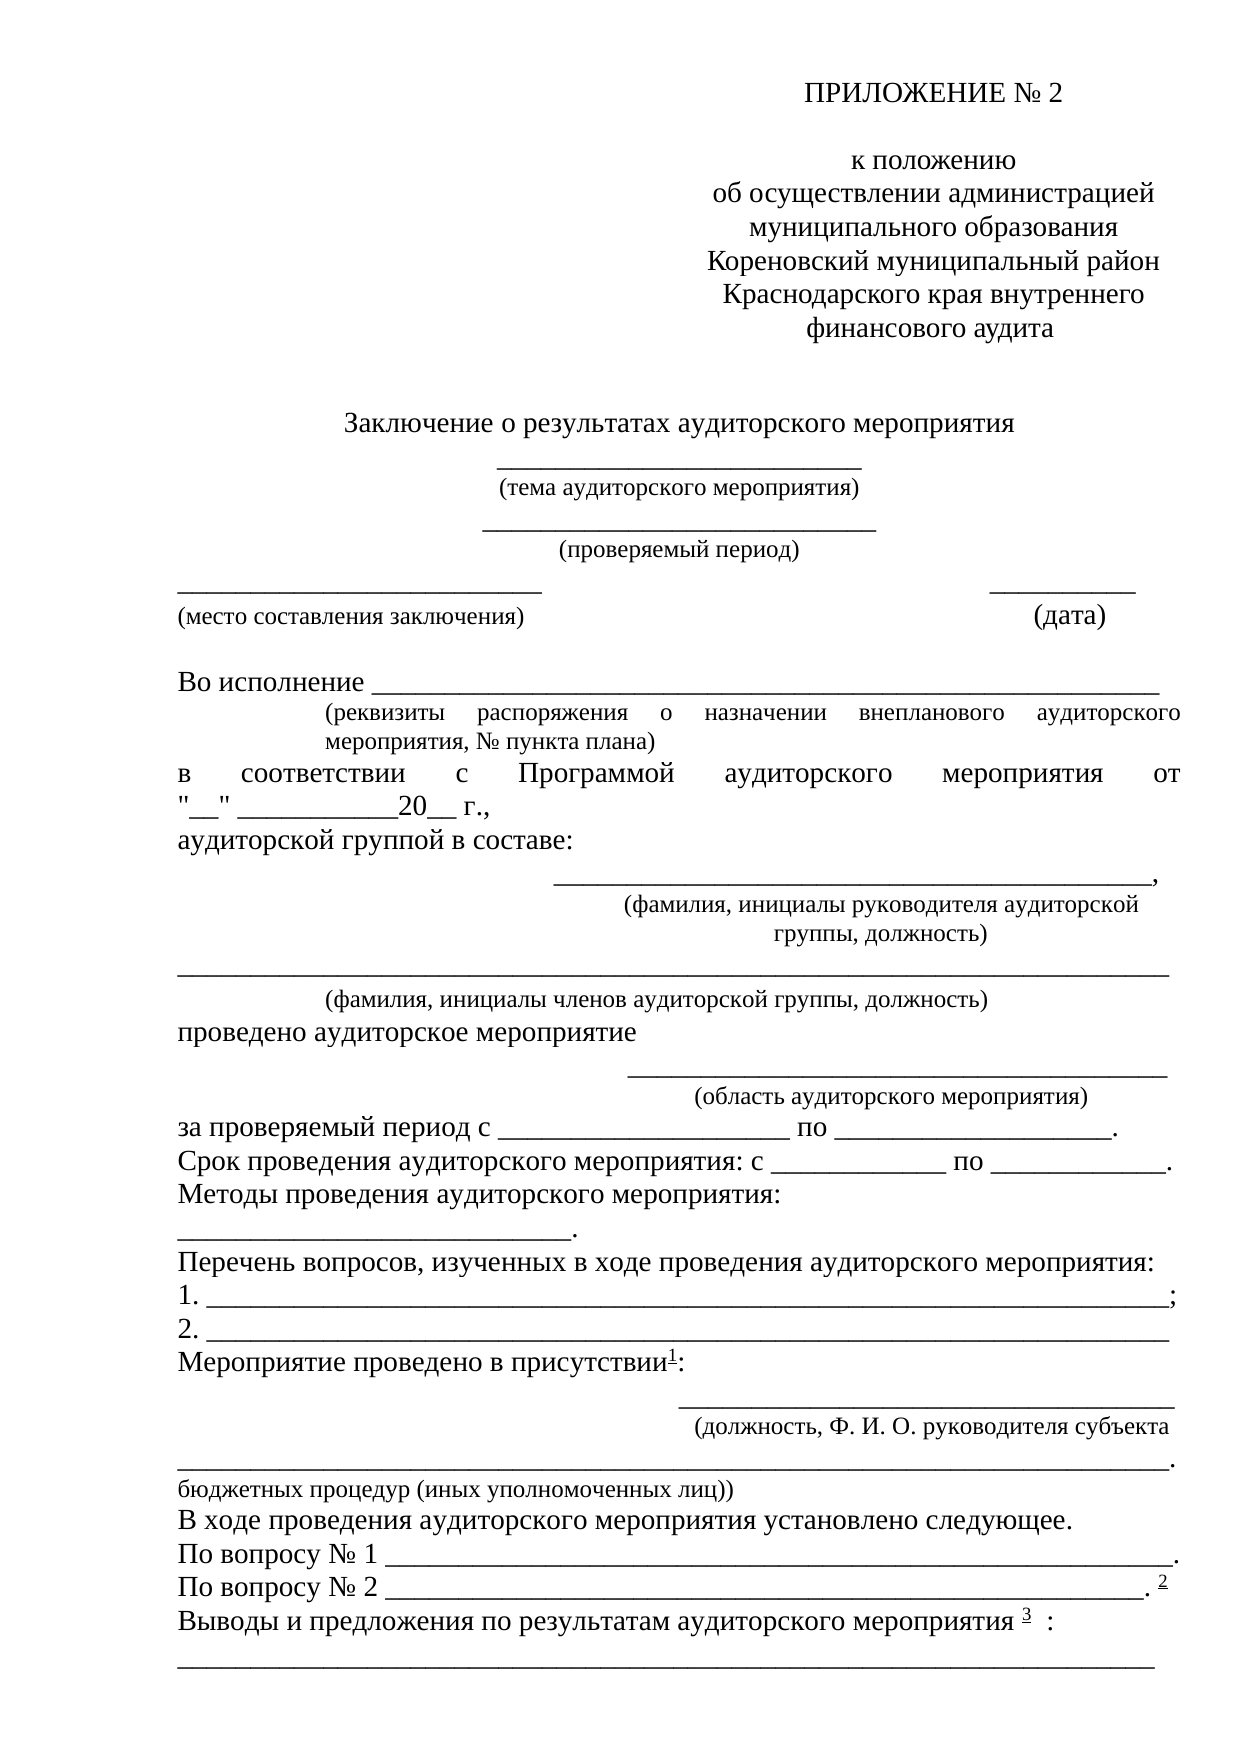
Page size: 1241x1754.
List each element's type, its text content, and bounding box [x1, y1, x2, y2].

text в соответствии с Программой аудиторского мероприятия от "__" ___________20__ г., [177, 755, 1181, 822]
text ____________________________________________________________________. [177, 1440, 1181, 1474]
text По вопросу № 2 ____________________________________________________. 2 [177, 1569, 1181, 1603]
text ____________________________________________________________________ [177, 947, 1181, 980]
text (должность, Ф. И. О. руководителя субъекта [620, 1411, 1181, 1440]
text _________________________ __________ [177, 563, 1181, 597]
text Методы проведения аудиторского мероприятия: [177, 1177, 1181, 1210]
text Мероприятие проведено в присутствии1: [177, 1344, 1181, 1378]
text (тема аудиторского мероприятия) [177, 472, 1181, 501]
text _________________________________________, [177, 856, 1181, 889]
text (проверяемый период) [177, 534, 1181, 563]
text По вопросу № 1 ______________________________________________________. [177, 1536, 1181, 1569]
text _________________________ [177, 439, 1181, 472]
text аудиторской группой в составе: [177, 822, 1181, 856]
text __________________________________ [177, 1378, 1181, 1411]
text (область аудиторского мероприятия) [620, 1081, 1181, 1109]
text В ходе проведения аудиторского мероприятия установлено следующее. [177, 1502, 1181, 1536]
text за проверяемый период с ____________________ по ___________________. [177, 1109, 1181, 1143]
text (реквизиты распоряжения о назначении внепланового аудиторского мероприятия, № пункта плана) [325, 697, 1181, 755]
text ___________________________ [177, 501, 1181, 534]
text ___________________________. [177, 1210, 1181, 1244]
text (фамилия, инициалы руководителя аудиторской [325, 889, 1181, 918]
text группы, должность) [325, 918, 1181, 947]
table_header ПРИЛОЖЕНИЕ № 2 к положению об осуществлении администрацией муниципального образования Кореновский муниципальный район Краснодарского края внутреннего финансового аудита [681, 75, 1186, 377]
text бюджетных процедур (иных уполномоченных лиц)) [177, 1474, 1181, 1502]
text проведено аудиторское мероприятие [177, 1014, 1181, 1047]
text ___________________________________________________________________ [177, 1638, 1181, 1671]
text (фамилия, инициалы членов аудиторской группы, должность) [177, 980, 1181, 1014]
text Выводы и предложения по результатам аудиторского мероприятия 3 : [177, 1603, 1181, 1638]
text (место составления заключения) (дата) [177, 597, 1181, 630]
text 1. __________________________________________________________________; [177, 1277, 1181, 1311]
text Во исполнение ______________________________________________________ [177, 664, 1181, 697]
table_header [177, 75, 681, 377]
text Срок проведения аудиторского мероприятия: с ____________ по ____________. [177, 1143, 1181, 1177]
text 2. __________________________________________________________________ [177, 1311, 1181, 1344]
text Заключение о результатах аудиторского мероприятия [177, 405, 1181, 439]
text _____________________________________ [177, 1047, 1181, 1081]
text Перечень вопросов, изученных в ходе проведения аудиторского мероприятия: [177, 1244, 1181, 1277]
